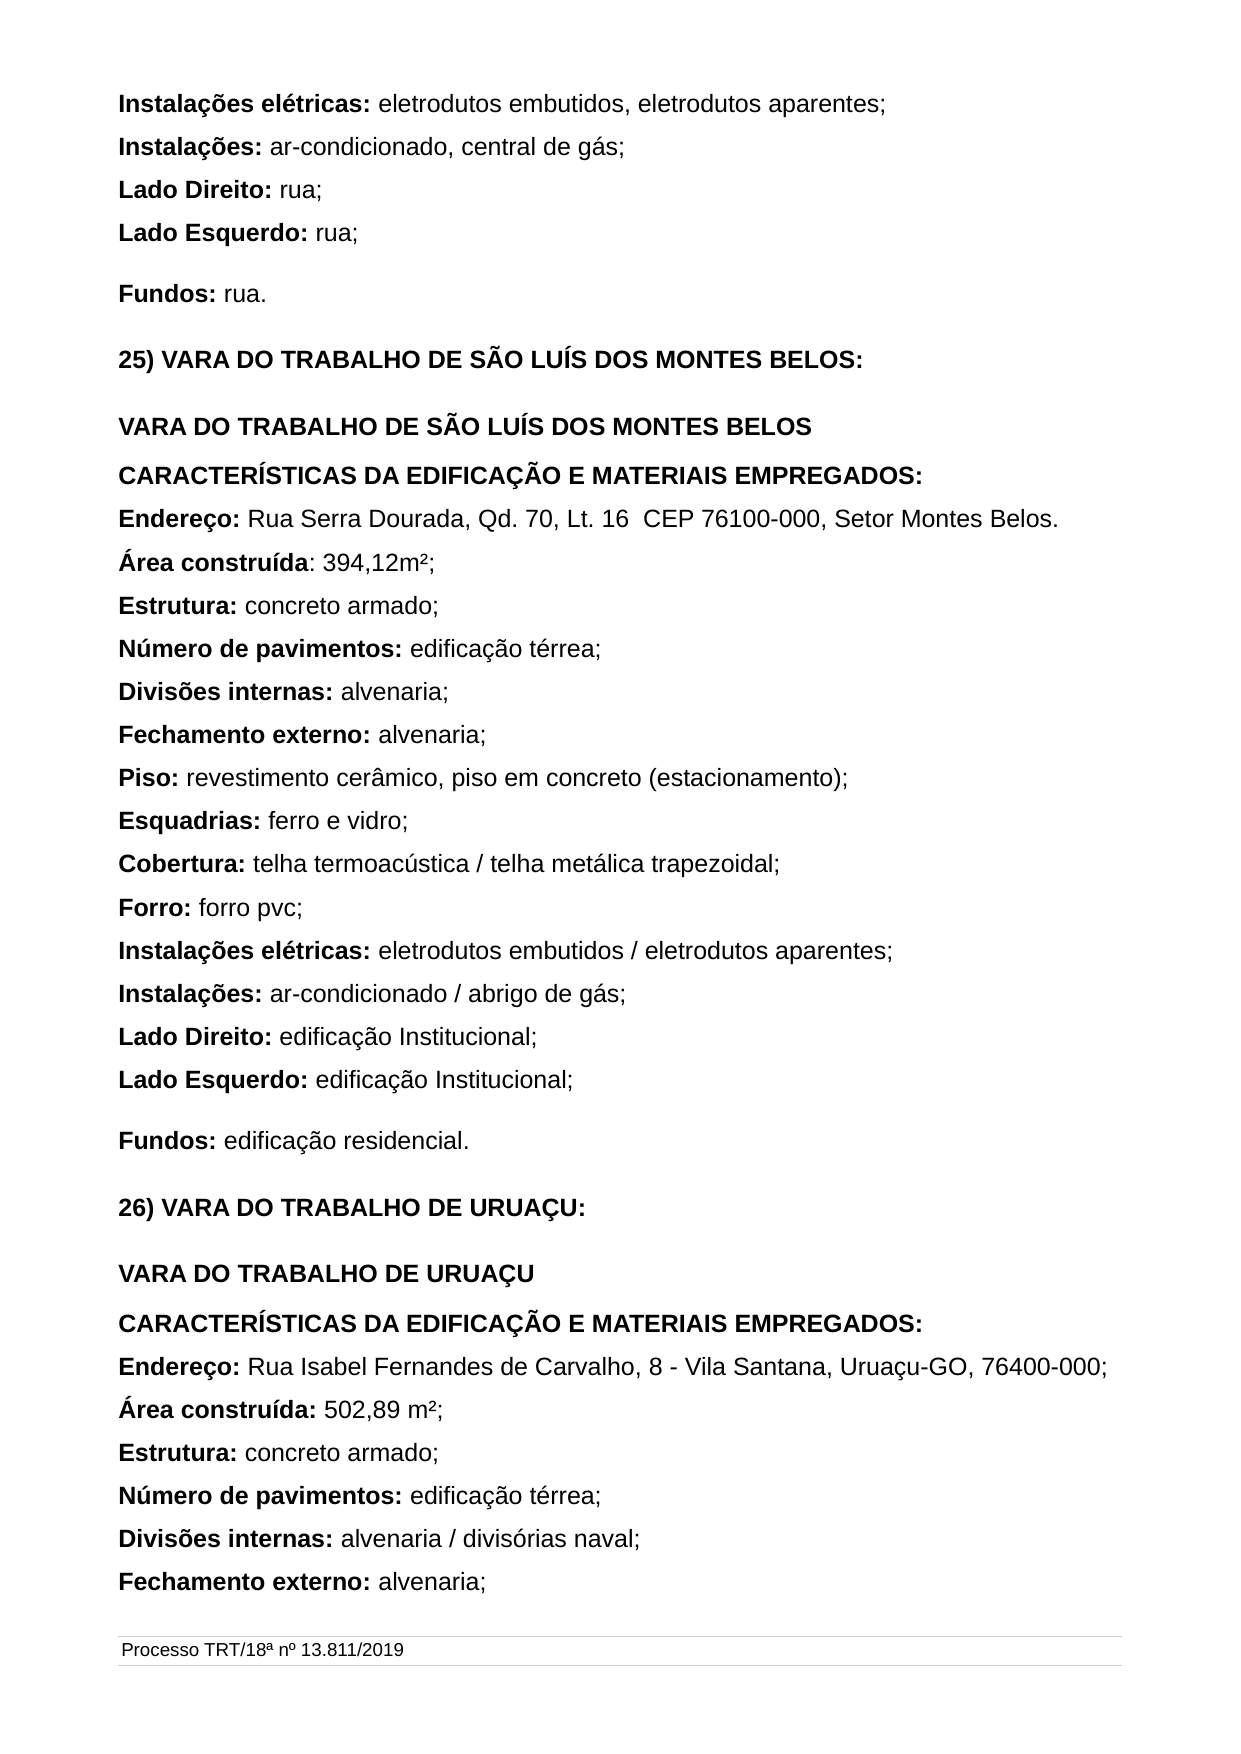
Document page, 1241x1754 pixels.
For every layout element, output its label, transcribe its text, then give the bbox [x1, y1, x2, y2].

text Fechamento externo: alvenaria; [118, 1567, 1122, 1596]
text 26) VARA DO TRABALHO DE URUAÇU: [118, 1193, 1122, 1221]
text VARA DO TRABALHO DE URUAÇU [118, 1259, 1122, 1288]
text Forro: forro pvc; [118, 893, 1122, 921]
text Divisões internas: alvenaria / divisórias naval; [118, 1524, 1122, 1553]
text Lado Direito: edificação Institucional; [118, 1022, 1122, 1051]
text Número de pavimentos: edificação térrea; [118, 634, 1122, 663]
text VARA DO TRABALHO DE SÃO LUÍS DOS MONTES BELOS [118, 412, 1122, 441]
text Instalações: ar-condicionado, central de gás; [118, 132, 1122, 160]
text Fechamento externo: alvenaria; [118, 720, 1122, 749]
text Instalações: ar-condicionado / abrigo de gás; [118, 979, 1122, 1008]
text CARACTERÍSTICAS DA EDIFICAÇÃO E MATERIAIS EMPREGADOS: [118, 1308, 1122, 1337]
text Número de pavimentos: edificação térrea; [118, 1481, 1122, 1510]
text Piso: revestimento cerâmico, piso em concreto (estacionamento); [118, 763, 1122, 792]
text Lado Esquerdo: edificação Institucional; [118, 1065, 1122, 1094]
text Endereço: Rua Serra Dourada, Qd. 70, Lt. 16 CEP 76100-000, Setor Montes Belos. [118, 504, 1122, 533]
text Fundos: edificação residencial. [118, 1126, 1122, 1155]
text Área construída: 502,89 m²; [118, 1395, 1122, 1423]
text Endereço: Rua Isabel Fernandes de Carvalho, 8 - Vila Santana, Uruaçu-GO, 76400-000; [118, 1352, 1122, 1380]
text Instalações elétricas: eletrodutos embutidos / eletrodutos aparentes; [118, 936, 1122, 964]
text Instalações elétricas: eletrodutos embutidos, eletrodutos aparentes; [118, 88, 1122, 117]
text Estrutura: concreto armado; [118, 591, 1122, 619]
text Fundos: rua. [118, 279, 1122, 307]
text Esquadrias: ferro e vidro; [118, 806, 1122, 835]
text Lado Direito: rua; [118, 175, 1122, 203]
text 25) VARA DO TRABALHO DE SÃO LUÍS DOS MONTES BELOS: [118, 346, 1122, 374]
text CARACTERÍSTICAS DA EDIFICAÇÃO E MATERIAIS EMPREGADOS: [118, 461, 1122, 490]
text Lado Esquerdo: rua; [118, 218, 1122, 247]
text Estrutura: concreto armado; [118, 1438, 1122, 1467]
text Área construída: 394,12m²; [118, 548, 1122, 576]
text Cobertura: telha termoacústica / telha metálica trapezoidal; [118, 849, 1122, 878]
text Divisões internas: alvenaria; [118, 677, 1122, 706]
